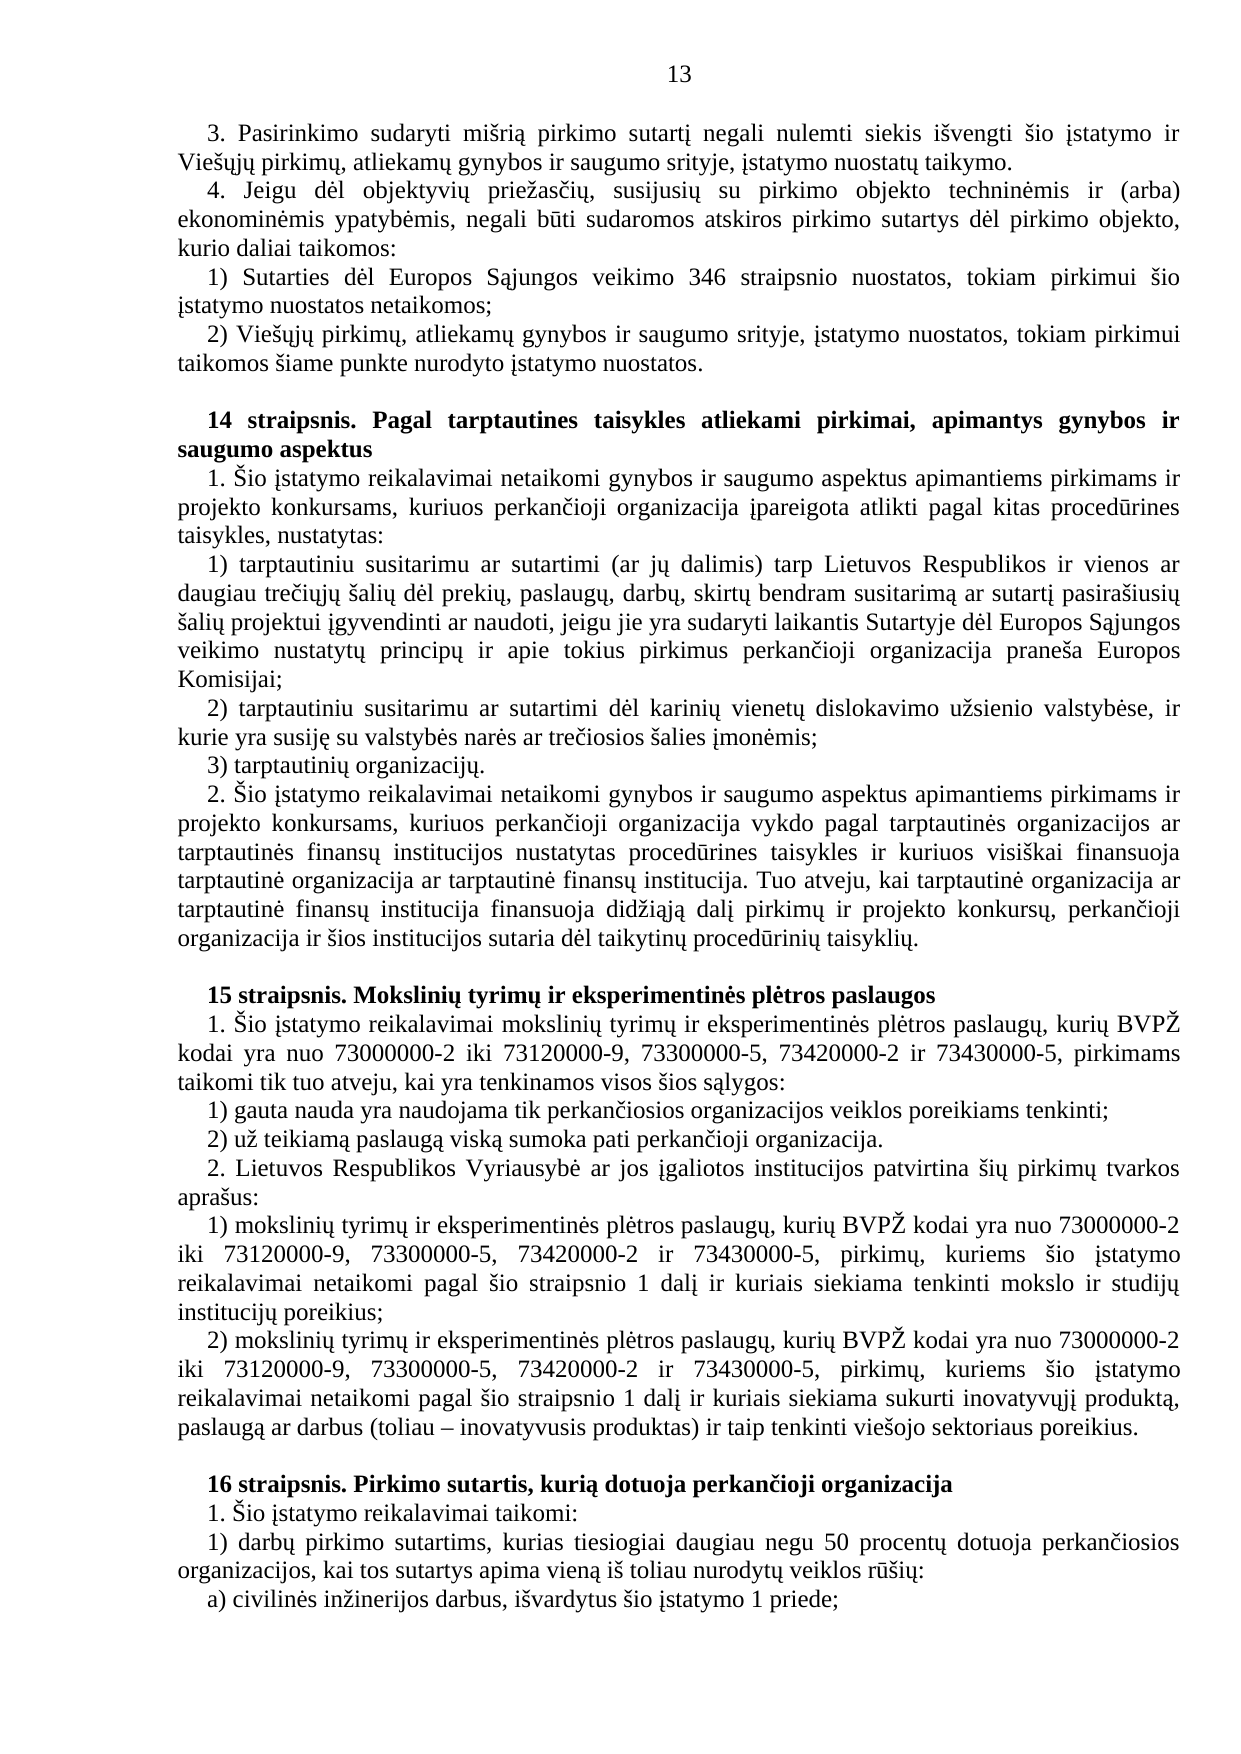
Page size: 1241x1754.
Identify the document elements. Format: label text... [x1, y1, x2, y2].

text 1) tarptautiniu susitarimu ar sutartimi (ar jų dalimis) tarp Lietuvos Respublikos ir vienos ar daugiau trečiųjų šalių dėl prekių, paslaugų, darbų, skirtų bendram susitarimą ar sutartį pasirašiusių šalių projektui įgyvendinti ar naudoti, jeigu jie yra sudaryti laikantis Sutartyje dėl Europos Sąjungos veikimo nustatytų principų ir apie tokius pirkimus perkančioji organizacija praneša Europos Komisijai; [177, 549, 1181, 693]
text 1. Šio įstatymo reikalavimai mokslinių tyrimų ir eksperimentinės plėtros paslaugų, kurių BVPŽ kodai yra nuo 73000000-2 iki 73120000-9, 73300000-5, 73420000-2 ir 73430000-5, pirkimams taikomi tik tuo atveju, kai yra tenkinamos visos šios sąlygos: [177, 1009, 1181, 1096]
text 2. Lietuvos Respublikos Vyriausybė ar jos įgaliotos institucijos patvirtina šių pirkimų tvarkos aprašus: [177, 1153, 1181, 1211]
text 15 straipsnis. Mokslinių tyrimų ir eksperimentinės plėtros paslaugos [177, 981, 1181, 1009]
text 3. Pasirinkimo sudaryti mišrią pirkimo sutartį negali nulemti siekis išvengti šio įstatymo ir Viešųjų pirkimų, atliekamų gynybos ir saugumo srityje, įstatymo nuostatų taikymo. [177, 118, 1181, 176]
text 1. Šio įstatymo reikalavimai netaikomi gynybos ir saugumo aspektus apimantiems pirkimams ir projekto konkursams, kuriuos perkančioji organizacija įpareigota atlikti pagal kitas procedūrines taisykles, nustatytas: [177, 463, 1181, 549]
text 2) Viešųjų pirkimų, atliekamų gynybos ir saugumo srityje, įstatymo nuostatos, tokiam pirkimui taikomos šiame punkte nurodyto įstatymo nuostatos. [177, 319, 1181, 377]
text 2) už teikiamą paslaugą viską sumoka pati perkančioji organizacija. [177, 1124, 1181, 1153]
text 2) tarptautiniu susitarimu ar sutartimi dėl karinių vienetų dislokavimo užsienio valstybėse, ir kurie yra susiję su valstybės narės ar trečiosios šalies įmonėmis; [177, 693, 1181, 751]
text 16 straipsnis. Pirkimo sutartis, kurią dotuoja perkančioji organizacija [177, 1469, 1181, 1498]
text 2) mokslinių tyrimų ir eksperimentinės plėtros paslaugų, kurių BVPŽ kodai yra nuo 73000000-2 iki 73120000-9, 73300000-5, 73420000-2 ir 73430000-5, pirkimų, kuriems šio įstatymo reikalavimai netaikomi pagal šio straipsnio 1 dalį ir kuriais siekiama sukurti inovatyvųjį produktą, paslaugą ar darbus (toliau – inovatyvusis produktas) ir taip tenkinti viešojo sektoriaus poreikius. [177, 1326, 1181, 1441]
text 1) mokslinių tyrimų ir eksperimentinės plėtros paslaugų, kurių BVPŽ kodai yra nuo 73000000-2 iki 73120000-9, 73300000-5, 73420000-2 ir 73430000-5, pirkimų, kuriems šio įstatymo reikalavimai netaikomi pagal šio straipsnio 1 dalį ir kuriais siekiama tenkinti mokslo ir studijų institucijų poreikius; [177, 1211, 1181, 1326]
text 1) gauta nauda yra naudojama tik perkančiosios organizacijos veiklos poreikiams tenkinti; [177, 1096, 1181, 1124]
text 4. Jeigu dėl objektyvių priežasčių, susijusių su pirkimo objekto techninėmis ir (arba) ekonominėmis ypatybėmis, negali būti sudaromos atskiros pirkimo sutartys dėl pirkimo objekto, kurio daliai taikomos: [177, 176, 1181, 262]
text 2. Šio įstatymo reikalavimai netaikomi gynybos ir saugumo aspektus apimantiems pirkimams ir projekto konkursams, kuriuos perkančioji organizacija vykdo pagal tarptautinės organizacijos ar tarptautinės finansų institucijos nustatytas procedūrines taisykles ir kuriuos visiškai finansuoja tarptautinė organizacija ar tarptautinė finansų institucija. Tuo atveju, kai tarptautinė organizacija ar tarptautinė finansų institucija finansuoja didžiąją dalį pirkimų ir projekto konkursų, perkančioji organizacija ir šios institucijos sutaria dėl taikytinų procedūrinių taisyklių. [177, 779, 1181, 952]
text 1) Sutarties dėl Europos Sąjungos veikimo 346 straipsnio nuostatos, tokiam pirkimui šio įstatymo nuostatos netaikomos; [177, 262, 1181, 319]
text 1) darbų pirkimo sutartims, kurias tiesiogiai daugiau negu 50 procentų dotuoja perkančiosios organizacijos, kai tos sutartys apima vieną iš toliau nurodytų veiklos rūšių: [177, 1527, 1181, 1584]
text 1. Šio įstatymo reikalavimai taikomi: [177, 1498, 1181, 1527]
text a) civilinės inžinerijos darbus, išvardytus šio įstatymo 1 priede; [177, 1584, 1181, 1613]
text 14 straipsnis. Pagal tarptautines taisykles atliekami pirkimai, apimantys gynybos ir saugumo aspektus [177, 406, 1181, 463]
text 3) tarptautinių organizacijų. [177, 751, 1181, 779]
